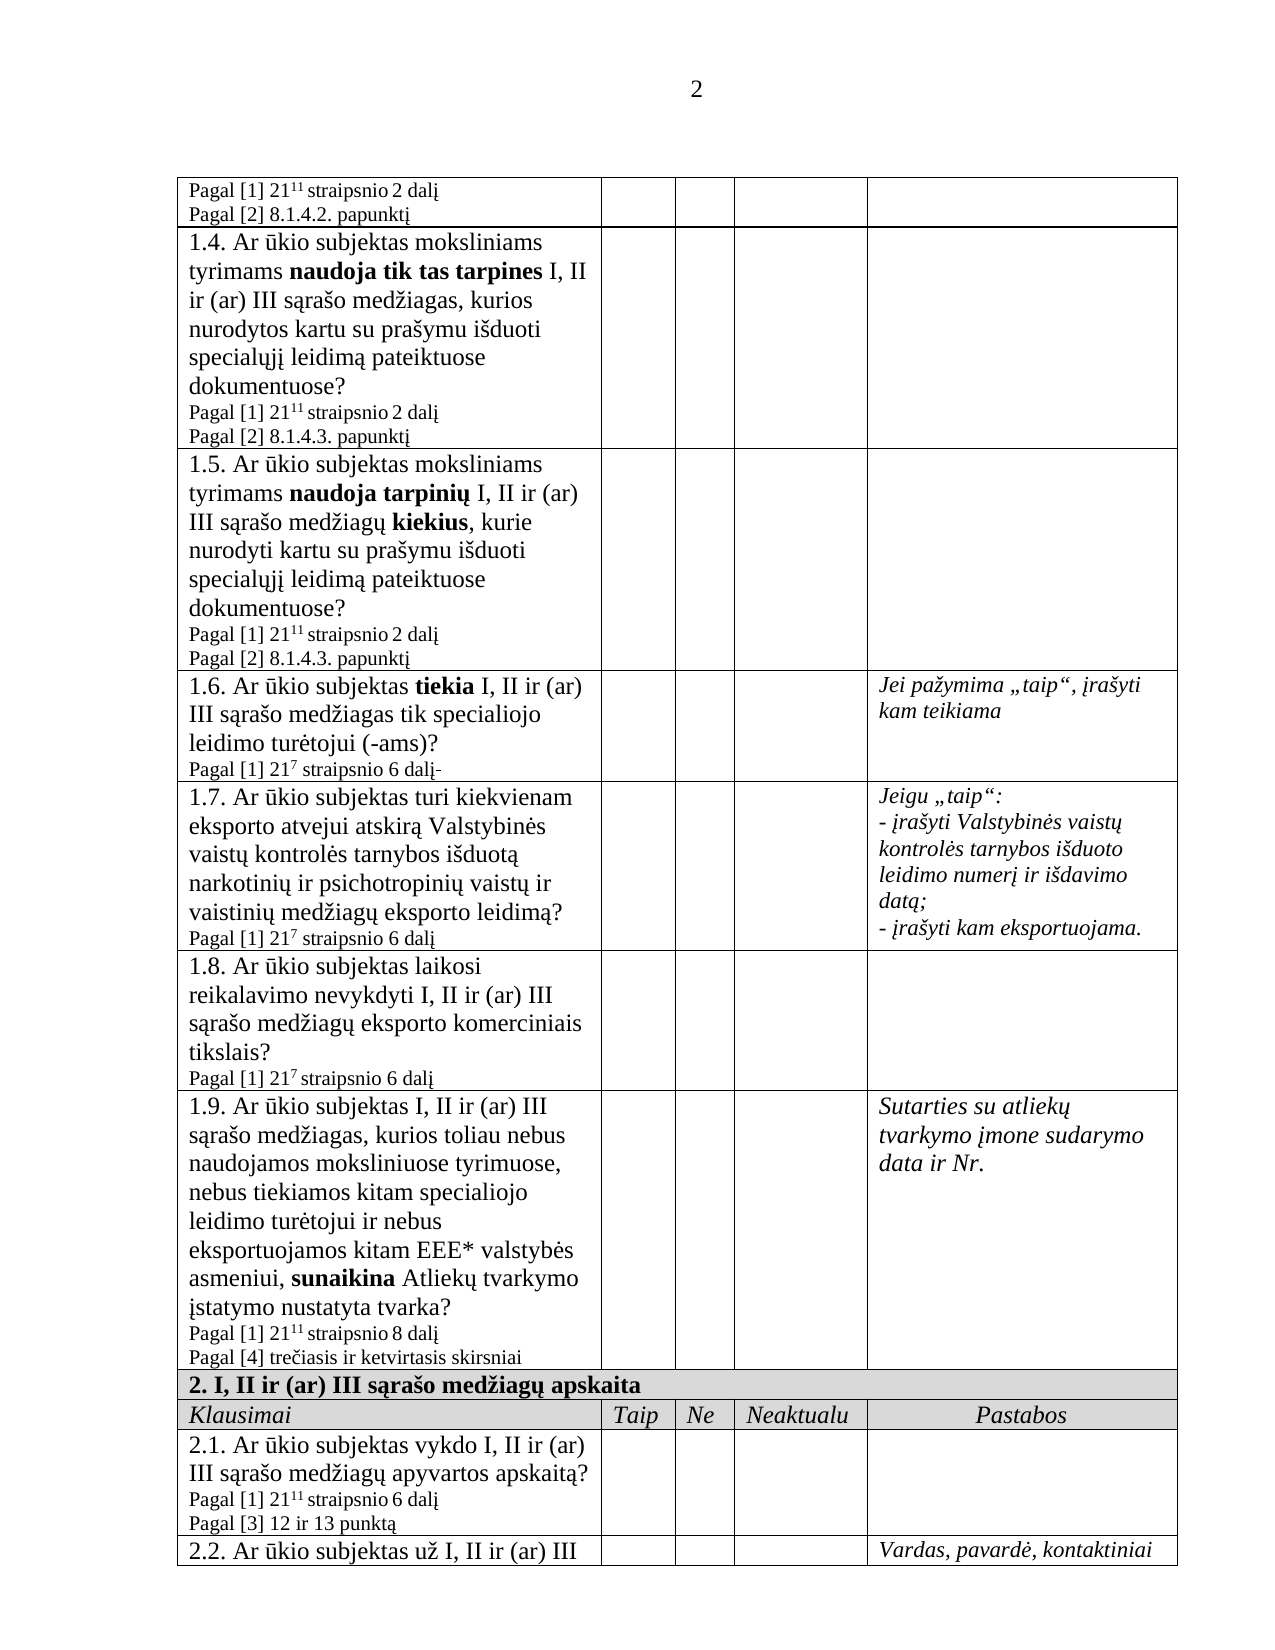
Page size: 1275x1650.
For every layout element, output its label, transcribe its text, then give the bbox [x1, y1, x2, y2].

table_cell Ne [676, 1400, 734, 1429]
table_cell [676, 671, 734, 781]
table_cell [735, 782, 867, 950]
table_cell Klausimai [178, 1400, 601, 1429]
table_cell 1.9. Ar ūkio subjektas I, II ir (ar) III sąrašo medžiagas, kurios toliau nebus naudojamos moksliniuose tyrimuose, nebus tiekiamos kitam specialiojo leidimo turėtojui ir nebus eksportuojamos kitam EEE* valstybės asmeniui, sunaikina Atliekų tvarkymo įstatymo nustatyta tvarka? Pagal [1] 2111 straipsnio 8 dalį Pagal [4] trečiasis ir ketvirtasis skirsniai [178, 1091, 601, 1369]
table_cell Jei pažymima „taip“, įrašyti kam teikiama [868, 671, 1177, 781]
table_cell 1.6. Ar ūkio subjektas tiekia I, II ir (ar) III sąrašo medžiagas tik specialiojo leidimo turėtojui (-ams)? Pagal [1] 217 straipsnio 6 dalį [178, 671, 601, 781]
table_cell [676, 228, 734, 448]
table_cell [602, 1091, 675, 1369]
table_cell [602, 1430, 675, 1535]
table_cell [868, 951, 1177, 1090]
table_cell [868, 228, 1177, 448]
table_cell [735, 1091, 867, 1369]
table_cell 2.2. Ar ūkio subjektas už I, II ir (ar) III [178, 1536, 601, 1565]
table_cell [735, 951, 867, 1090]
table_cell Jeigu „taip“: - įrašyti Valstybinės vaistų kontrolės tarnybos išduoto leidimo numerį ir išdavimo datą; - įrašyti kam eksportuojama. [868, 782, 1177, 950]
table_cell [602, 449, 675, 670]
table_cell Taip [602, 1400, 675, 1429]
table_cell [735, 1536, 867, 1565]
table_cell [735, 449, 867, 670]
table_cell [676, 1430, 734, 1535]
table_cell [868, 449, 1177, 670]
table_cell [868, 1430, 1177, 1535]
table_cell [735, 671, 867, 781]
table_cell 1.5. Ar ūkio subjektas moksliniams tyrimams naudoja tarpinių I, II ir (ar) III sąrašo medžiagų kiekius, kurie nurodyti kartu su prašymu išduoti specialųjį leidimą pateiktuose dokumentuose? Pagal [1] 2111 straipsnio 2 dalį Pagal [2] 8.1.4.3. papunktį [178, 449, 601, 670]
table_cell [602, 228, 675, 448]
table_cell 1.4. Ar ūkio subjektas moksliniams tyrimams naudoja tik tas tarpines I, II ir (ar) III sąrašo medžiagas, kurios nurodytos kartu su prašymu išduoti specialųjį leidimą pateiktuose dokumentuose? Pagal [1] 2111 straipsnio 2 dalį Pagal [2] 8.1.4.3. papunktį [178, 228, 601, 448]
table_cell Pagal [1] 2111 straipsnio 2 dalį Pagal [2] 8.1.4.2. papunktį [178, 178, 601, 226]
table_cell [735, 178, 867, 226]
table_cell [676, 178, 734, 226]
table_cell [602, 178, 675, 226]
table_cell [602, 951, 675, 1090]
table_cell [602, 1536, 675, 1565]
table_cell Pastabos [868, 1400, 1177, 1429]
table_cell [676, 1091, 734, 1369]
table_cell Sutarties su atliekų tvarkymo įmone sudarymo data ir Nr. [868, 1091, 1177, 1369]
table_cell [868, 178, 1177, 226]
table_cell 2. I, II ir (ar) III sąrašo medžiagų apskaita [178, 1370, 1177, 1399]
table_cell [676, 1536, 734, 1565]
table_cell [676, 951, 734, 1090]
table_cell [602, 671, 675, 781]
table_cell Vardas, pavardė, kontaktiniai [868, 1536, 1177, 1565]
table_cell [735, 1430, 867, 1535]
table_cell 1.7. Ar ūkio subjektas turi kiekvienam eksporto atvejui atskirą Valstybinės vaistų kontrolės tarnybos išduotą narkotinių ir psichotropinių vaistų ir vaistinių medžiagų eksporto leidimą? Pagal [1] 217 straipsnio 6 dalį [178, 782, 601, 950]
table_cell [676, 782, 734, 950]
table_cell 2.1. Ar ūkio subjektas vykdo I, II ir (ar) III sąrašo medžiagų apyvartos apskaitą? Pagal [1] 2111 straipsnio 6 dalį Pagal [3] 12 ir 13 punktą [178, 1430, 601, 1535]
table_cell [602, 782, 675, 950]
table_cell [735, 228, 867, 448]
table_cell [676, 449, 734, 670]
table_cell 1.8. Ar ūkio subjektas laikosi reikalavimo nevykdyti I, II ir (ar) III sąrašo medžiagų eksporto komerciniais tikslais? Pagal [1] 217 straipsnio 6 dalį [178, 951, 601, 1090]
table_cell Neaktualu [735, 1400, 867, 1429]
